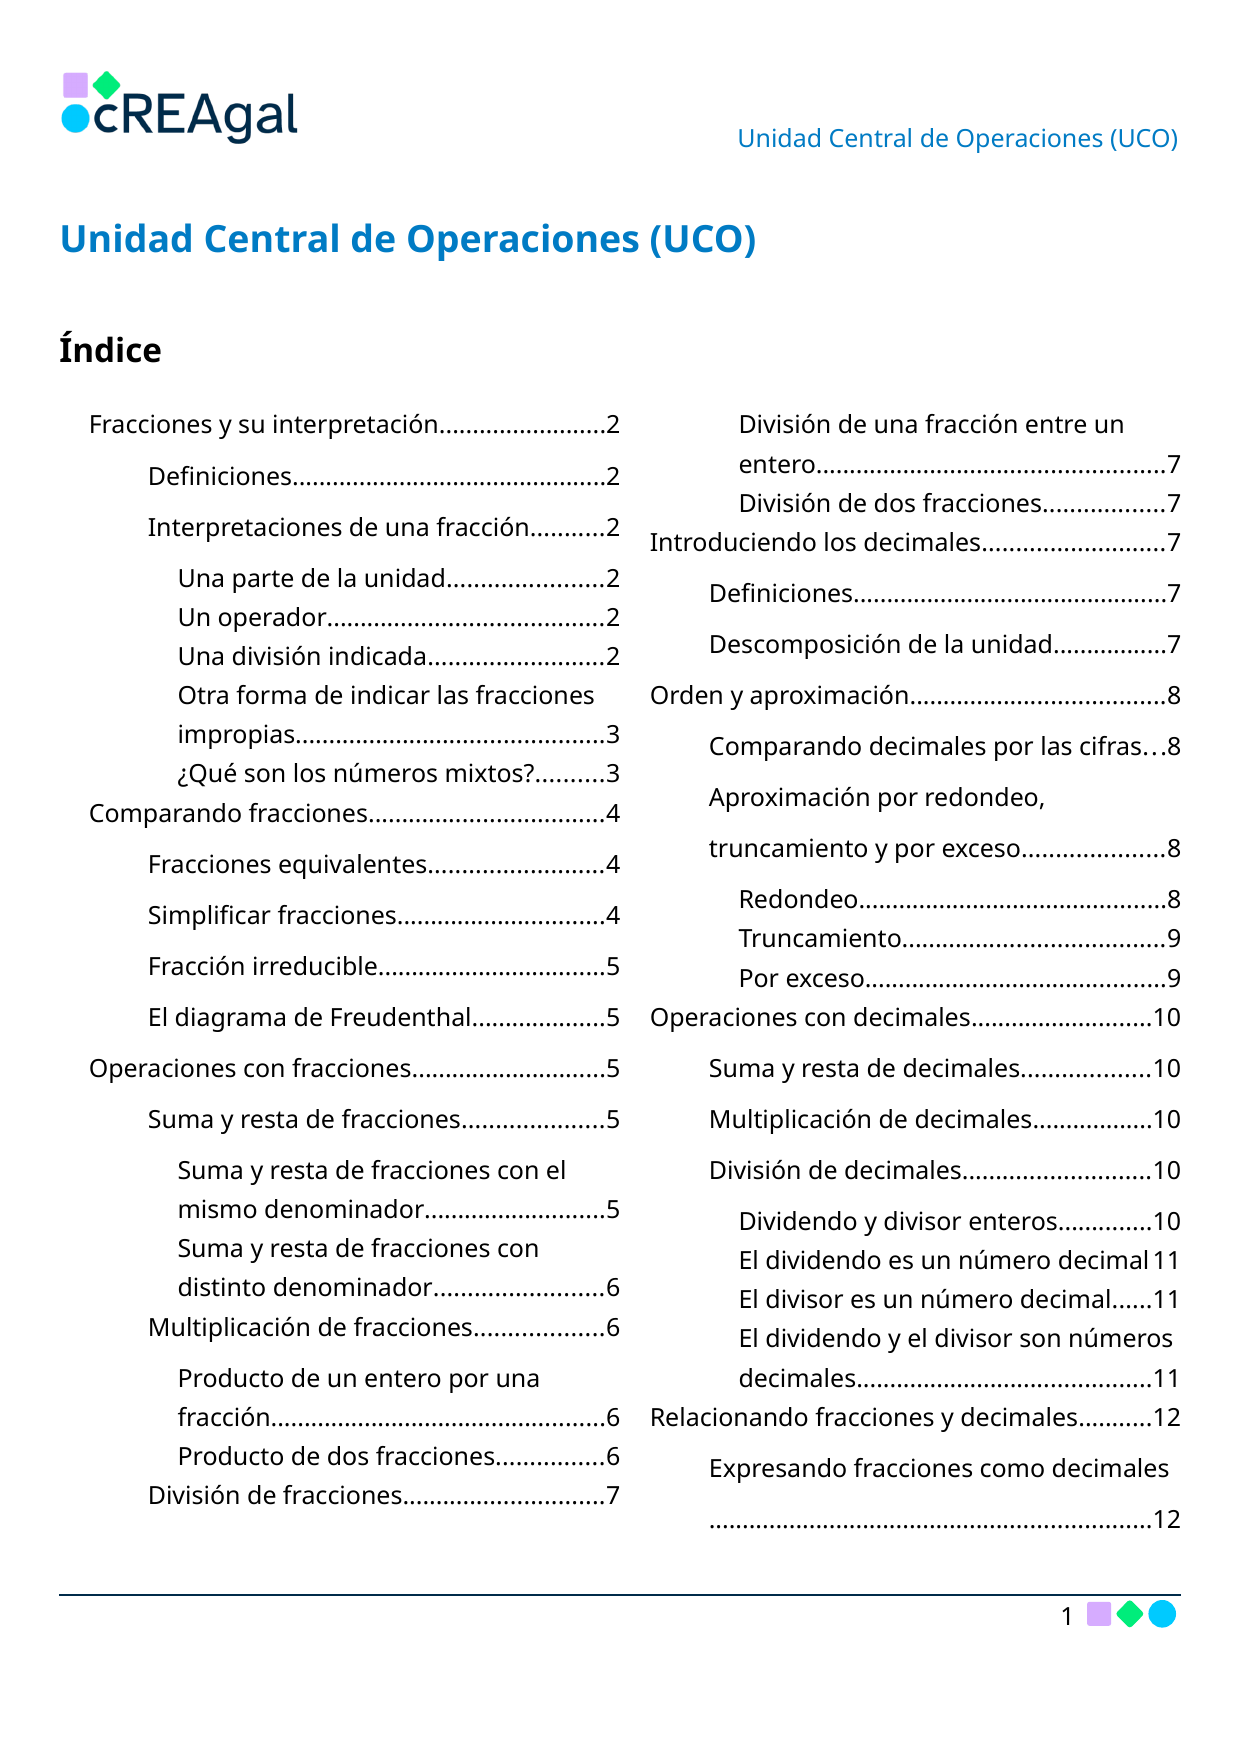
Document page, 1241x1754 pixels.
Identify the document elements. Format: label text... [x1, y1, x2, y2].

text Producto de dos fracciones 6 [177, 1439, 620, 1473]
text Por exceso 9 [738, 960, 1181, 994]
text División de dos fracciones 7 [738, 486, 1181, 519]
text Comparando fracciones 4 [88, 795, 620, 829]
text Truncamiento 9 [738, 921, 1181, 955]
picture [61, 71, 298, 144]
text Simplificar fracciones 4 [148, 897, 620, 931]
text División de decimales 10 [709, 1153, 1181, 1187]
text Una parte de la unidad 2 [177, 560, 620, 594]
text Suma y resta de fracciones con el mismo denominador 5 [177, 1153, 620, 1226]
text Multiplicación de decimales 10 [709, 1102, 1181, 1136]
text El divisor es un número decimal 11 [738, 1282, 1181, 1316]
text Fracción irreducible 5 [148, 948, 620, 982]
text Interpretaciones de una fracción 2 [148, 509, 620, 543]
text Producto de un entero por una fracción 6 [177, 1360, 620, 1433]
text División de una fracción entre un entero 7 [738, 407, 1181, 480]
text División de fracciones 7 [148, 1478, 620, 1512]
text Comparando decimales por las cifras 8 [709, 729, 1181, 763]
text Definiciones 2 [148, 458, 620, 492]
text Operaciones con fracciones 5 [88, 1051, 620, 1084]
text Suma y resta de decimales 10 [709, 1051, 1181, 1084]
subtitle Unidad Central de Operaciones (UCO) [59, 212, 1181, 263]
text Dividendo y divisor enteros 10 [738, 1204, 1181, 1238]
text Definiciones 7 [709, 576, 1181, 610]
text Expresando fracciones como decimales 12 [709, 1451, 1181, 1536]
text Relacionando fracciones y decimales 12 [649, 1399, 1181, 1433]
text Suma y resta de fracciones con distinto denominador 6 [177, 1231, 620, 1304]
text Descomposición de la unidad 7 [709, 627, 1181, 661]
text Redondeo 8 [738, 882, 1181, 916]
text Suma y resta de fracciones 5 [148, 1102, 620, 1136]
text Multiplicación de fracciones 6 [148, 1309, 620, 1343]
text Orden y aproximación 8 [649, 678, 1181, 712]
text Fracciones y su interpretación 2 [88, 407, 620, 441]
text Una división indicada 2 [177, 639, 620, 673]
text El dividendo es un número decimal 11 [738, 1243, 1181, 1277]
text El diagrama de Freudenthal 5 [148, 999, 620, 1033]
text Otra forma de indicar las fracciones impropias 3 [177, 678, 620, 751]
text El dividendo y el divisor son números decimales 11 [738, 1321, 1181, 1394]
text Un operador 2 [177, 599, 620, 633]
subtitle Índice [59, 327, 1181, 372]
text Aproximación por redondeo, truncamiento y por exceso 8 [709, 780, 1181, 865]
text ¿Qué son los números mixtos? 3 [177, 756, 620, 790]
text Fracciones equivalentes 4 [148, 846, 620, 880]
text Introduciendo los decimales 7 [649, 525, 1181, 559]
text Operaciones con decimales 10 [649, 999, 1181, 1033]
